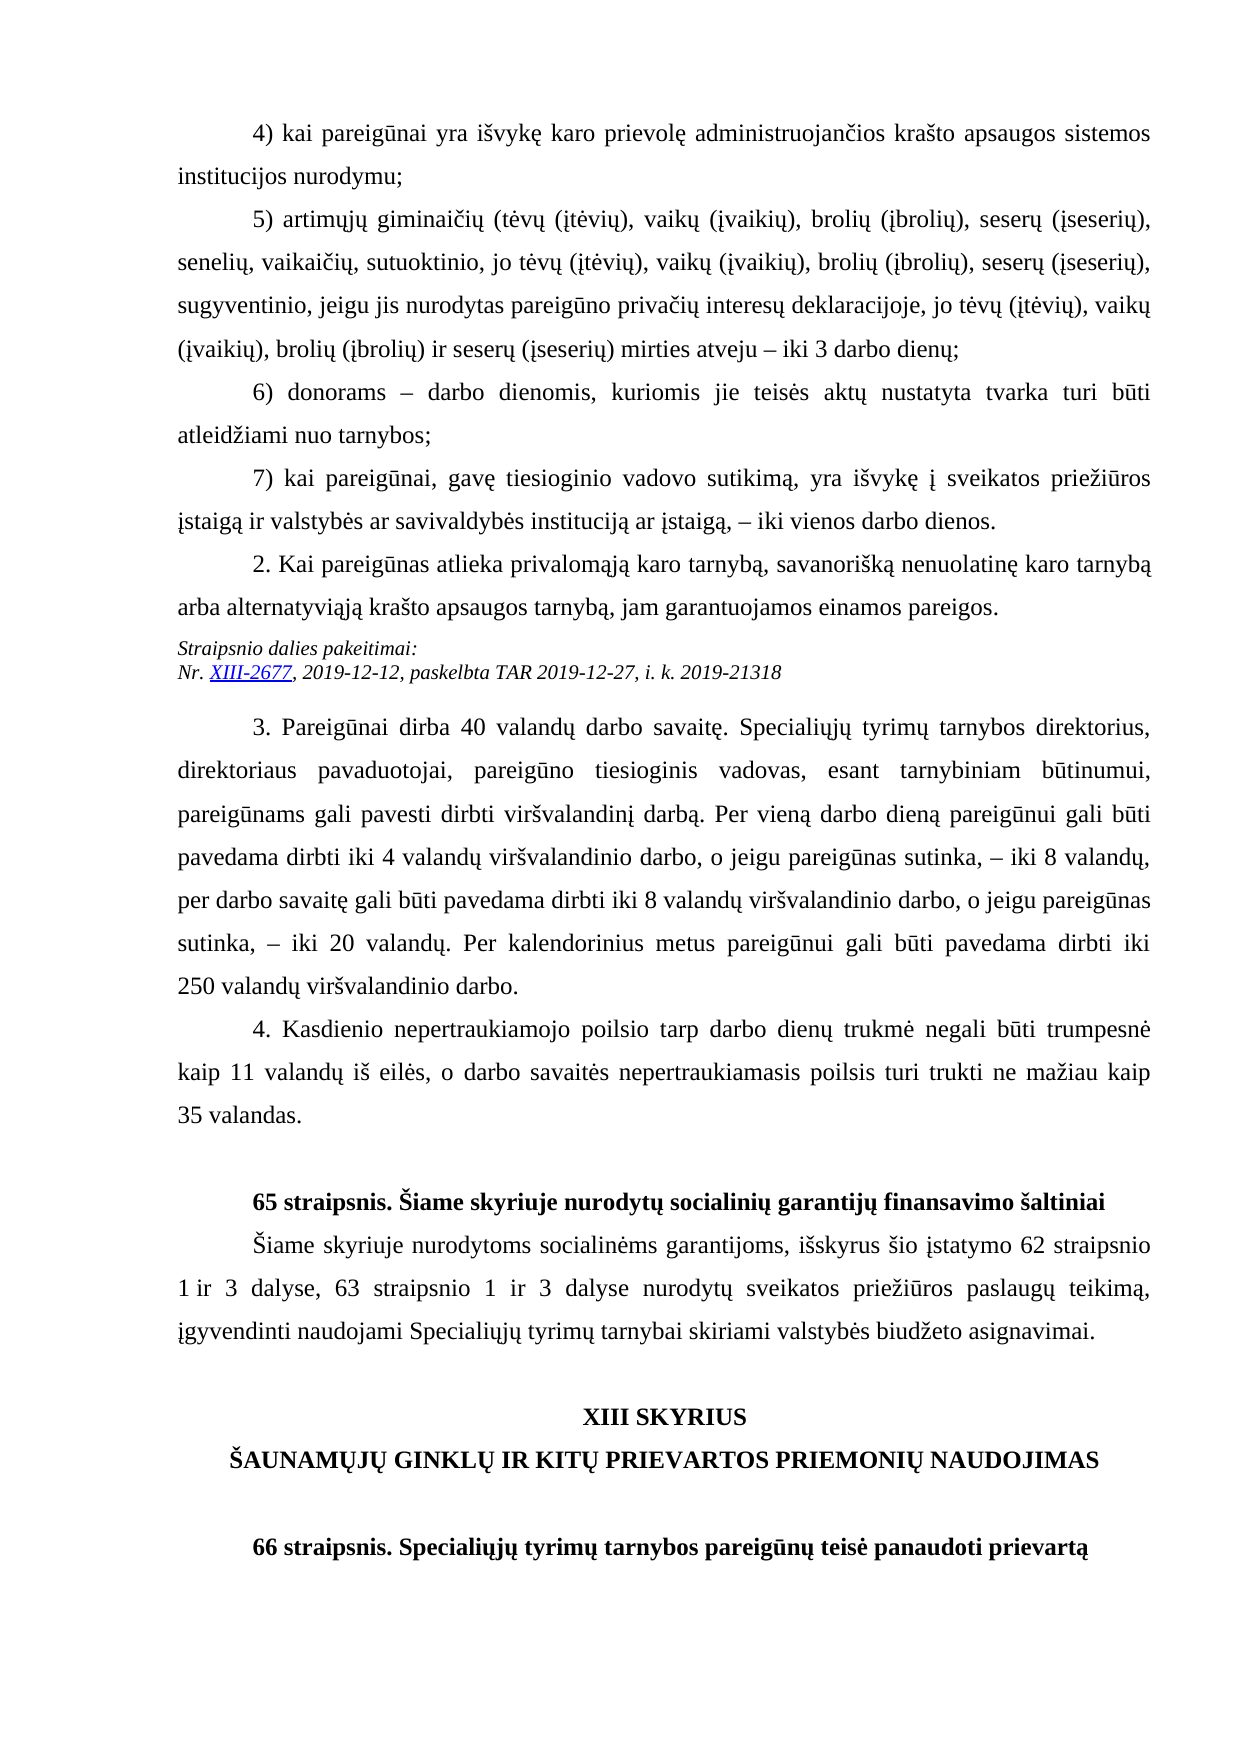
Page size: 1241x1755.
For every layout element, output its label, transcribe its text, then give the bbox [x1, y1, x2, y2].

text 4. Kasdienio nepertraukiamojo poilsio tarp darbo dienų trukmė negali būti trumpesnė kaip 11 valandų iš eilės, o darbo savaitės nepertraukiamasis poilsis turi trukti ne mažiau kaip 35 valandas. [177, 1014, 1152, 1129]
text XIII SKYRIUS [177, 1402, 1152, 1431]
text ŠAUNAMŲJŲ GINKLŲ IR KITŲ PRIEVARTOS PRIEMONIŲ NAUDOJIMAS [177, 1446, 1152, 1474]
text 4) kai pareigūnai yra išvykę karo prievolę administruojančios krašto apsaugos sistemos institucijos nurodymu; [177, 118, 1152, 190]
text 66 straipsnis. Specialiųjų tyrimų tarnybos pareigūnų teisė panaudoti prievartą [177, 1532, 1152, 1561]
text 3. Pareigūnai dirba 40 valandų darbo savaitę. Specialiųjų tyrimų tarnybos direktorius, direktoriaus pavaduotojai, pareigūno tiesioginis vadovas, esant tarnybiniam būtinumui, pareigūnams gali pavesti dirbti viršvalandinį darbą. Per vieną darbo dieną pareigūnui gali būti pavedama dirbti iki 4 valandų viršvalandinio darbo, o jeigu pareigūnas sutinka, – iki 8 valandų, per darbo savaitę gali būti pavedama dirbti iki 8 valandų viršvalandinio darbo, o jeigu pareigūnas sutinka, – iki 20 valandų. Per kalendorinius metus pareigūnui gali būti pavedama dirbti iki 250 valandų viršvalandinio darbo. [177, 712, 1152, 1000]
text 7) kai pareigūnai, gavę tiesioginio vadovo sutikimą, yra išvykę į sveikatos priežiūros įstaigą ir valstybės ar savivaldybės instituciją ar įstaigą, – iki vienos darbo dienos. [177, 463, 1152, 535]
text Šiame skyriuje nurodytoms socialinėms garantijoms, išskyrus šio įstatymo 62 straipsnio 1 ir 3 dalyse, 63 straipsnio 1 ir 3 dalyse nurodytų sveikatos priežiūros paslaugų teikimą, įgyvendinti naudojami Specialiųjų tyrimų tarnybai skiriami valstybės biudžeto asignavimai. [177, 1230, 1152, 1345]
text 2. Kai pareigūnas atlieka privalomąją karo tarnybą, savanorišką nenuolatinę karo tarnybą arba alternatyviąją krašto apsaugos tarnybą, jam garantuojamos einamos pareigos. [177, 549, 1152, 621]
text Straipsnio dalies pakeitimai: [177, 636, 1152, 660]
text 5) artimųjų giminaičių (tėvų (įtėvių), vaikų (įvaikių), brolių (įbrolių), seserų (įseserių), senelių, vaikaičių, sutuoktinio, jo tėvų (įtėvių), vaikų (įvaikių), brolių (įbrolių), seserų (įseserių), sugyventinio, jeigu jis nurodytas pareigūno privačių interesų deklaracijoje, jo tėvų (įtėvių), vaikų (įvaikių), brolių (įbrolių) ir seserų (įseserių) mirties atveju – iki 3 darbo dienų; [177, 204, 1152, 362]
text Nr. XIII-2677, 2019-12-12, paskelbta TAR 2019-12-27, i. k. 2019-21318 [177, 660, 1152, 684]
text 6) donorams – darbo dienomis, kuriomis jie teisės aktų nustatyta tvarka turi būti atleidžiami nuo tarnybos; [177, 377, 1152, 449]
text 65 straipsnis. Šiame skyriuje nurodytų socialinių garantijų finansavimo šaltiniai [177, 1187, 1152, 1216]
